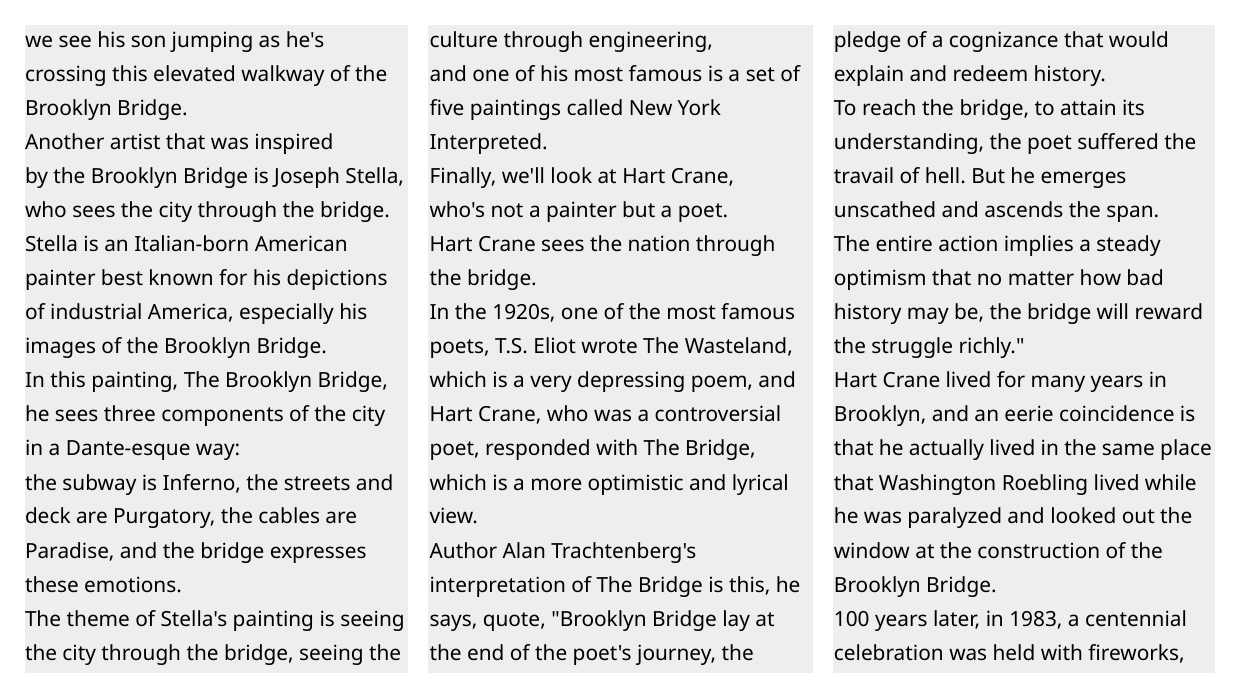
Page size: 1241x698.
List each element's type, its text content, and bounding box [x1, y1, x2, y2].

text culture through engineering, and one of his most famous is a set of five paintings called New York Interpreted. Finally, we'll look at Hart Crane, who's not a painter but a poet. Hart Crane sees the nation through the bridge. In the 1920s, one of the most famous poets, T.S. Eliot wrote The Wasteland, which is a very depressing poem, and Hart Crane, who was a controversial poet, responded with The Bridge, which is a more optimistic and lyrical view. Author Alan Trachtenberg's interpretation of The Bridge is this, he says, quote, "Brooklyn Bridge lay at the end of the poet's journey, the [429, 25, 811, 666]
text pledge of a cognizance that would explain and redeem history. To reach the bridge, to attain its understanding, the poet suffered the travail of hell. But he emerges unscathed and ascends the span. The entire action implies a steady optimism that no matter how bad history may be, the bridge will reward the struggle richly." Hart Crane lived for many years in Brooklyn, and an eerie coincidence is that he actually lived in the same place that Washington Roebling lived while he was paralyzed and looked out the window at the construction of the Brooklyn Bridge. 100 years later, in 1983, a centennial celebration was held with fireworks, [834, 25, 1215, 666]
text we see his son jumping as he's crossing this elevated walkway of the Brooklyn Bridge. Another artist that was inspired by the Brooklyn Bridge is Joseph Stella, who sees the city through the bridge. Stella is an Italian-born American painter best known for his depictions of industrial America, especially his images of the Brooklyn Bridge. In this painting, The Brooklyn Bridge, he sees three components of the city in a Dante-esque way: the subway is Inferno, the streets and deck are Purgatory, the cables are Paradise, and the bridge expresses these emotions. The theme of Stella's painting is seeing the city through the bridge, seeing the [25, 25, 406, 666]
